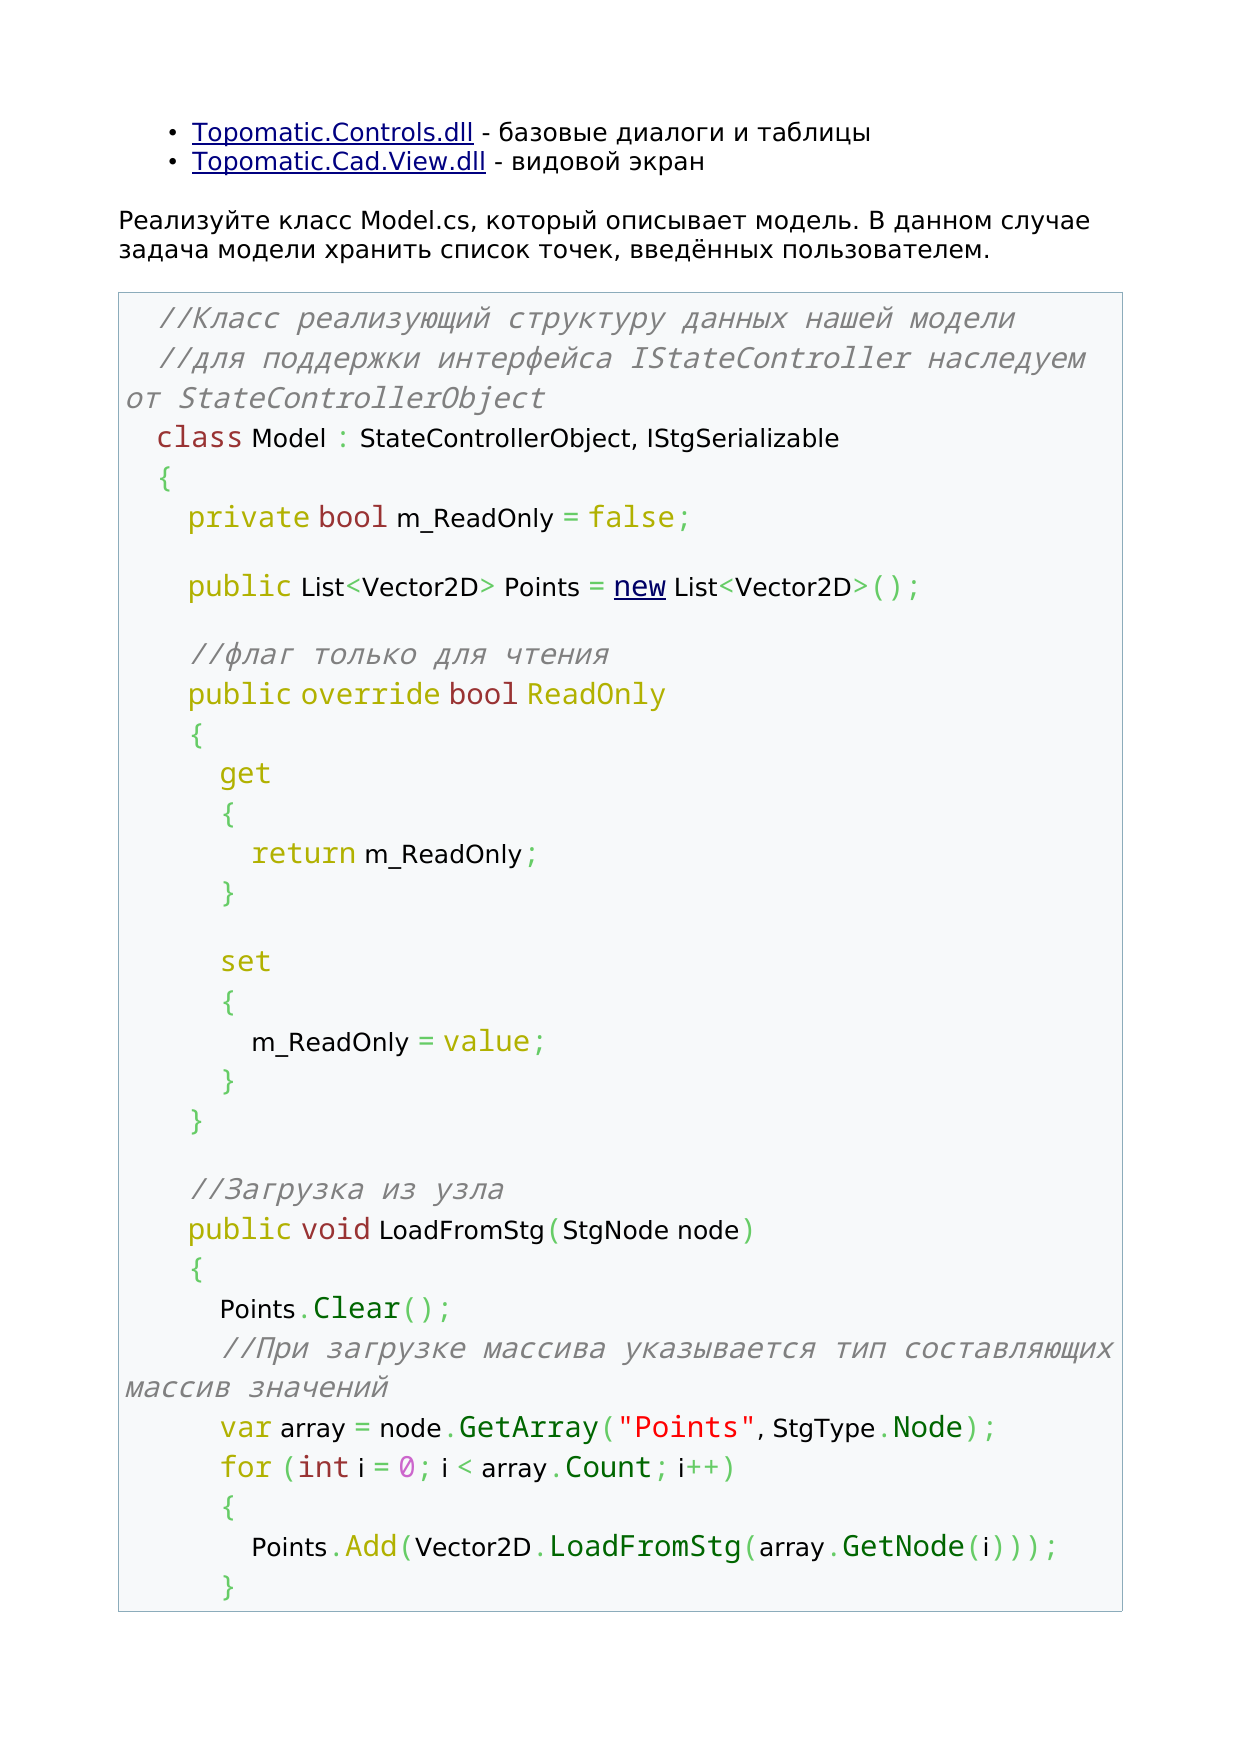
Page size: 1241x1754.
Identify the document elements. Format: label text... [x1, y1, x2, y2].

list Topomatic.Controls.dll - базовые диалоги и таблицы [177, 118, 1122, 147]
table_header //Класс реализующий структуру данных нашей модели //для поддержки интерфейса IStateController наследуем от StateControllerObject class Model : StateControllerObject, IStgSerializable { private bool m_ReadOnly = false; public List<Vector2D> Points = new List<Vector2D>(); //флаг только для чтения public override bool ReadOnly { get { return m_ReadOnly; } set { m_ReadOnly = value; } } //Загрузка из узла public void LoadFromStg(StgNode node) { Points.Clear(); //При загрузке массива указывается тип составляющих массив значений var array = node.GetArray("Points", StgType.Node); for (int i = 0; i < array.Count; i++) { Points.Add(Vector2D.LoadFromStg(array.GetNode(i))); } [119, 293, 1122, 1611]
list Topomatic.Cad.View.dll - видовой экран [177, 147, 1122, 176]
text Реализуйте класс Model.cs, который описывает модель. В данном случае задача модели хранить список точек, введённых пользователем. [118, 206, 1122, 264]
